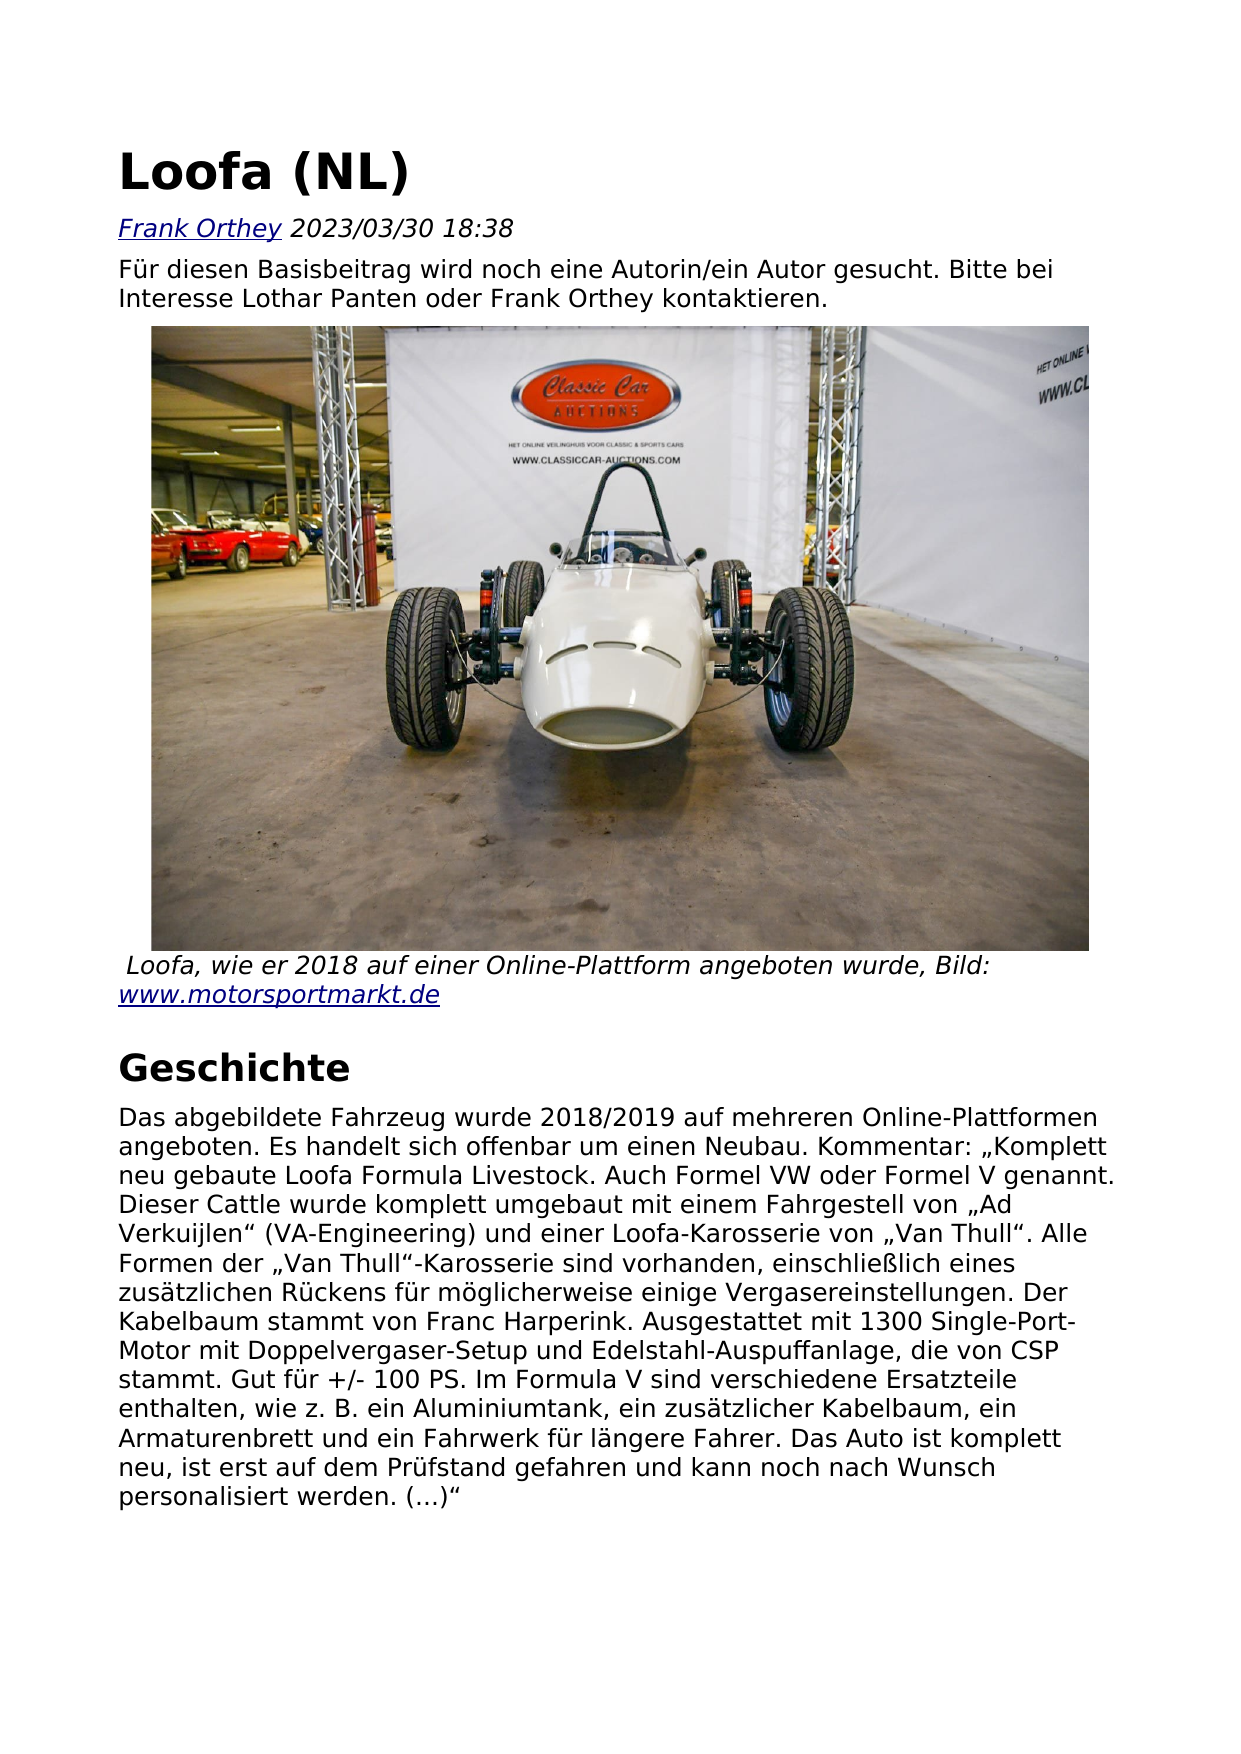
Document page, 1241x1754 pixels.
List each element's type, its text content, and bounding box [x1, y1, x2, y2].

picture [151, 326, 1089, 951]
text Für diesen Basisbeitrag wird noch eine Autorin/ein Autor gesucht. Bitte bei Interesse Lothar Panten oder Frank Orthey kontaktieren. [118, 256, 1122, 314]
text Das abgebildete Fahrzeug wurde 2018/2019 auf mehreren Online-Plattformen angeboten. Es handelt sich offenbar um einen Neubau. Kommentar: „Komplett neu gebaute Loofa Formula Livestock. Auch Formel VW oder Formel V genannt. Dieser Cattle wurde komplett umgebaut mit einem Fahrgestell von „Ad Verkuijlen“ (VA-Engineering) und einer Loofa-Karosserie von „Van Thull“. Alle Formen der „Van Thull“-Karosserie sind vorhanden, einschließlich eines zusätzlichen Rückens für möglicherweise einige Vergasereinstellungen. Der Kabelbaum stammt von Franc Harperink. Ausgestattet mit 1300 Single-Port-Motor mit Doppelvergaser-Setup und Edelstahl-Auspuffanlage, die von CSP stammt. Gut für +/- 100 PS. Im Formula V sind verschiedene Ersatzteile enthalten, wie z. B. ein Aluminiumtank, ein zusätzlicher Kabelbaum, ein Armaturenbrett und ein Fahrwerk für längere Fahrer. Das Auto ist komplett neu, ist erst auf dem Prüfstand gefahren und kann noch nach Wunsch personalisiert werden. (...)“ [118, 1103, 1122, 1511]
subtitle Loofa (NL) [118, 143, 1122, 201]
text Loofa, wie er 2018 auf einer Online-Plattform angeboten wurde, Bild: www.motorsportmarkt.de [118, 326, 1122, 1009]
subtitle Geschichte [118, 1047, 1122, 1090]
text Frank Orthey 2023/03/30 18:38 [118, 214, 1122, 243]
